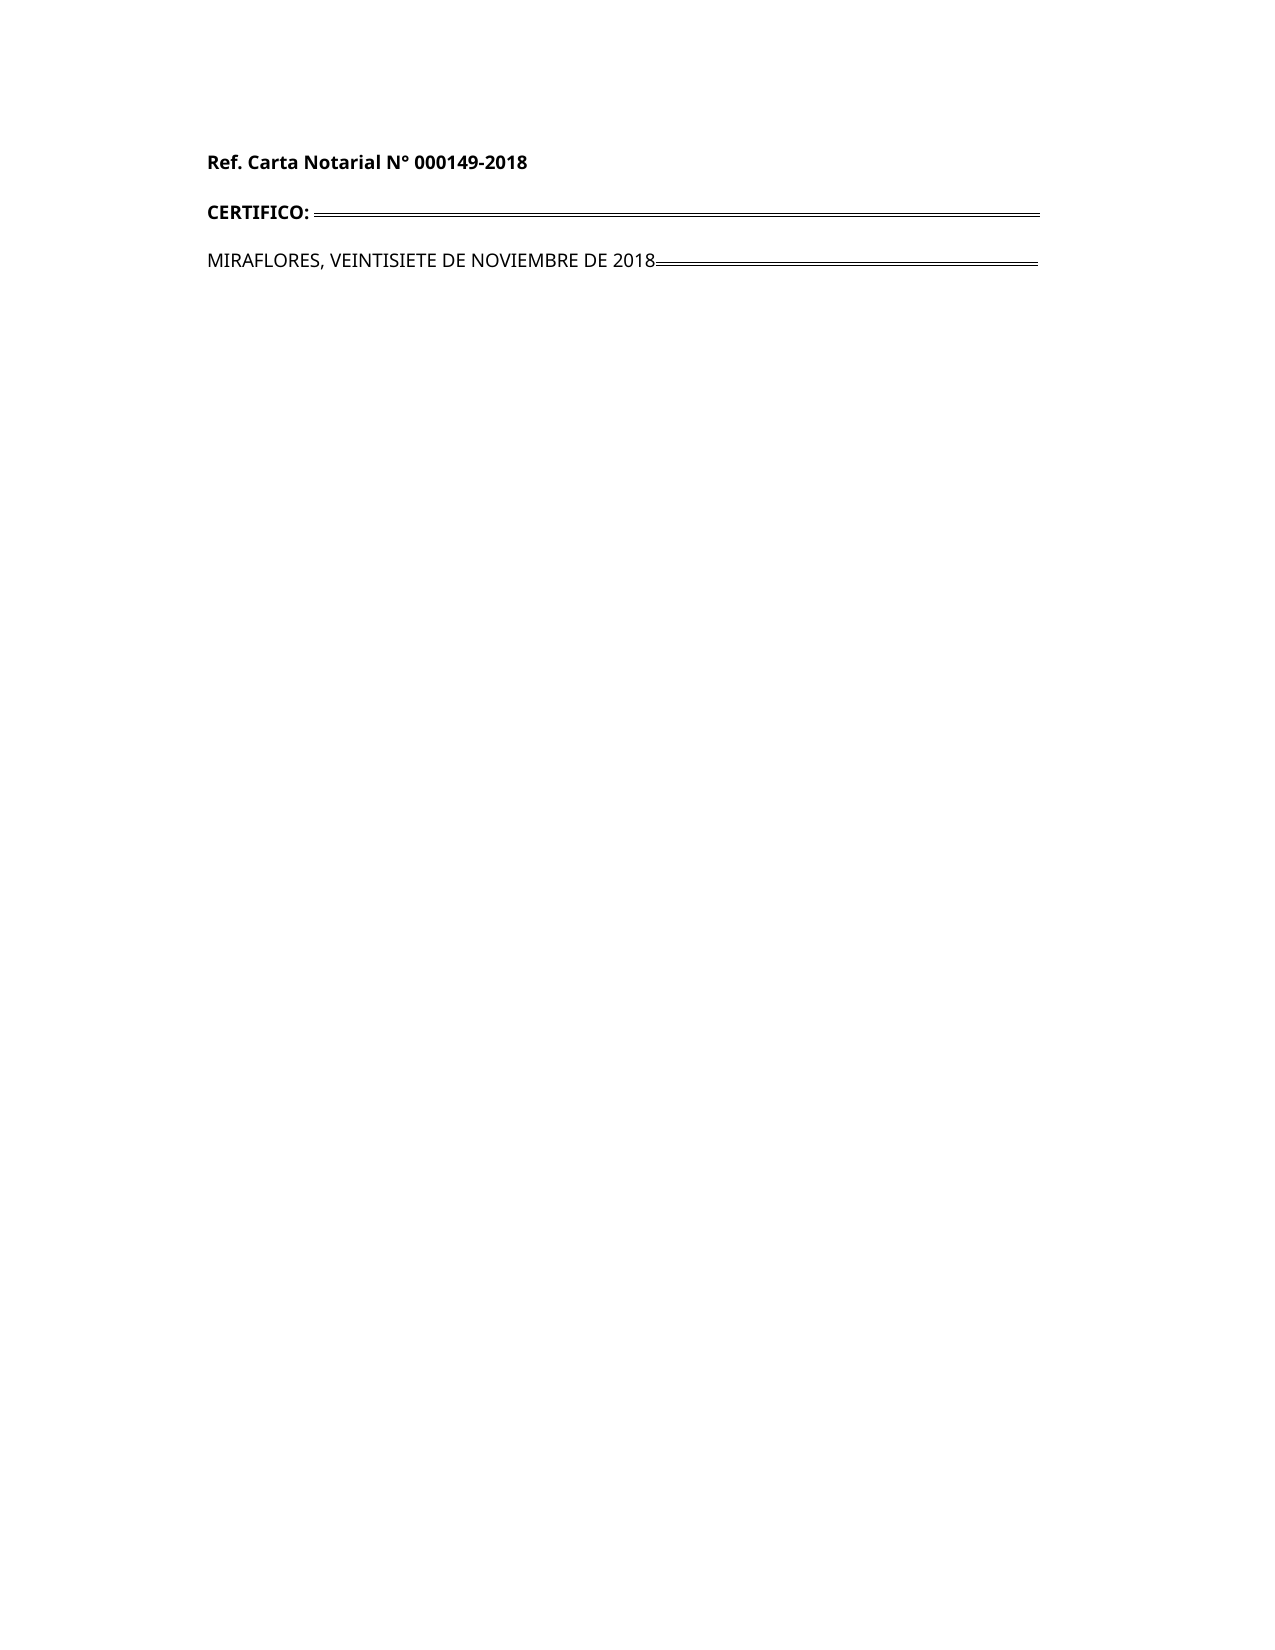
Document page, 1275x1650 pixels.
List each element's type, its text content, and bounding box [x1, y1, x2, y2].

text Ref. Carta Notarial N° 000149-2018 [207, 149, 1041, 174]
text MIRAFLORES, VEINTISIETE DE NOVIEMBRE DE 2018 [207, 248, 1041, 273]
text CERTIFICO: [207, 199, 1041, 225]
